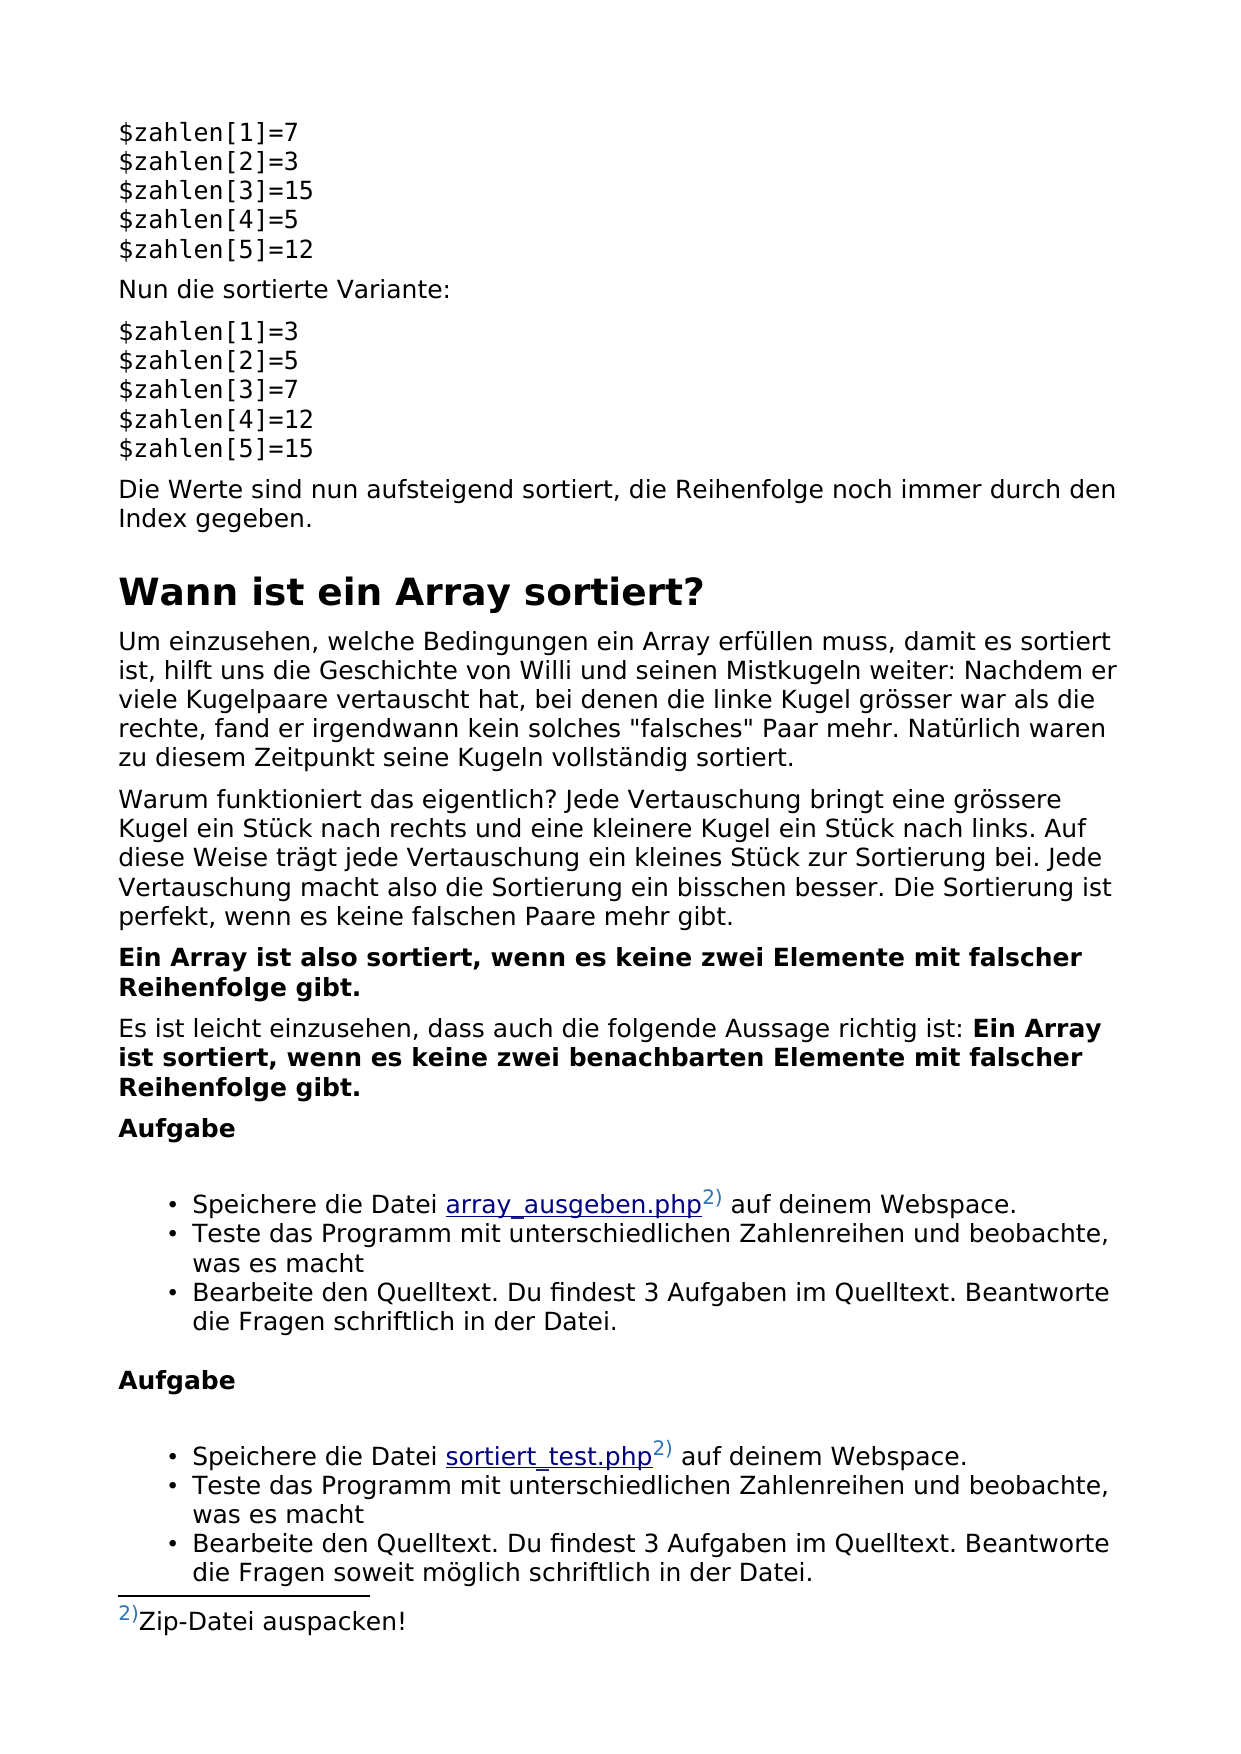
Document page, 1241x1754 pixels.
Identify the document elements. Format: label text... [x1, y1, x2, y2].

text Die Werte sind nun aufsteigend sortiert, die Reihenfolge noch immer durch den Index gegeben. [118, 475, 1122, 533]
list Bearbeite den Quelltext. Du findest 3 Aufgaben im Quelltext. Beantworte die Fragen schriftlich in der Datei. [177, 1278, 1122, 1336]
text $zahlen[1]=7 $zahlen[2]=3 $zahlen[3]=15 $zahlen[4]=5 $zahlen[5]=12 [118, 118, 1122, 264]
text Ein Array ist also sortiert, wenn es keine zwei Elemente mit falscher Reihenfolge gibt. [118, 944, 1122, 1002]
text Es ist leicht einzusehen, dass auch die folgende Aussage richtig ist: Ein Array ist sortiert, wenn es keine zwei benachbarten Elemente mit falscher Reihenfolge gibt. [118, 1014, 1122, 1102]
text Nun die sortierte Variante: [118, 276, 1122, 305]
list Speichere die Datei array_ausgeben.php auf deinem Webspace. [177, 1186, 1122, 1220]
text Aufgabe [118, 1114, 1122, 1144]
list Zip-Datei auspacken! [118, 1602, 1122, 1636]
text Um einzusehen, welche Bedingungen ein Array erfüllen muss, damit es sortiert ist, hilft uns die Geschichte von Willi und seinen Mistkugeln weiter: Nachdem er viele Kugelpaare vertauscht hat, bei denen die linke Kugel grösser war als die rechte, fand er irgendwann kein solches "falsches" Paar mehr. Natürlich waren zu diesem Zeitpunkt seine Kugeln vollständig sortiert. [118, 627, 1122, 773]
list Teste das Programm mit unterschiedlichen Zahlenreihen und beobachte, was es macht [177, 1220, 1122, 1278]
subtitle Wann ist ein Array sortiert? [118, 571, 1122, 614]
text Aufgabe [118, 1366, 1122, 1395]
list Speichere die Datei sortiert_test.php2) auf deinem Webspace. [177, 1437, 1122, 1471]
list Bearbeite den Quelltext. Du findest 3 Aufgaben im Quelltext. Beantworte die Fragen soweit möglich schriftlich in der Datei. [177, 1529, 1122, 1588]
list Teste das Programm mit unterschiedlichen Zahlenreihen und beobachte, was es macht [177, 1471, 1122, 1529]
text $zahlen[1]=3 $zahlen[2]=5 $zahlen[3]=7 $zahlen[4]=12 $zahlen[5]=15 [118, 317, 1122, 463]
text Warum funktioniert das eigentlich? Jede Vertauschung bringt eine grössere Kugel ein Stück nach rechts und eine kleinere Kugel ein Stück nach links. Auf diese Weise trägt jede Vertauschung ein kleines Stück zur Sortierung bei. Jede Vertauschung macht also die Sortierung ein bisschen besser. Die Sortierung ist perfekt, wenn es keine falschen Paare mehr gibt. [118, 785, 1122, 931]
